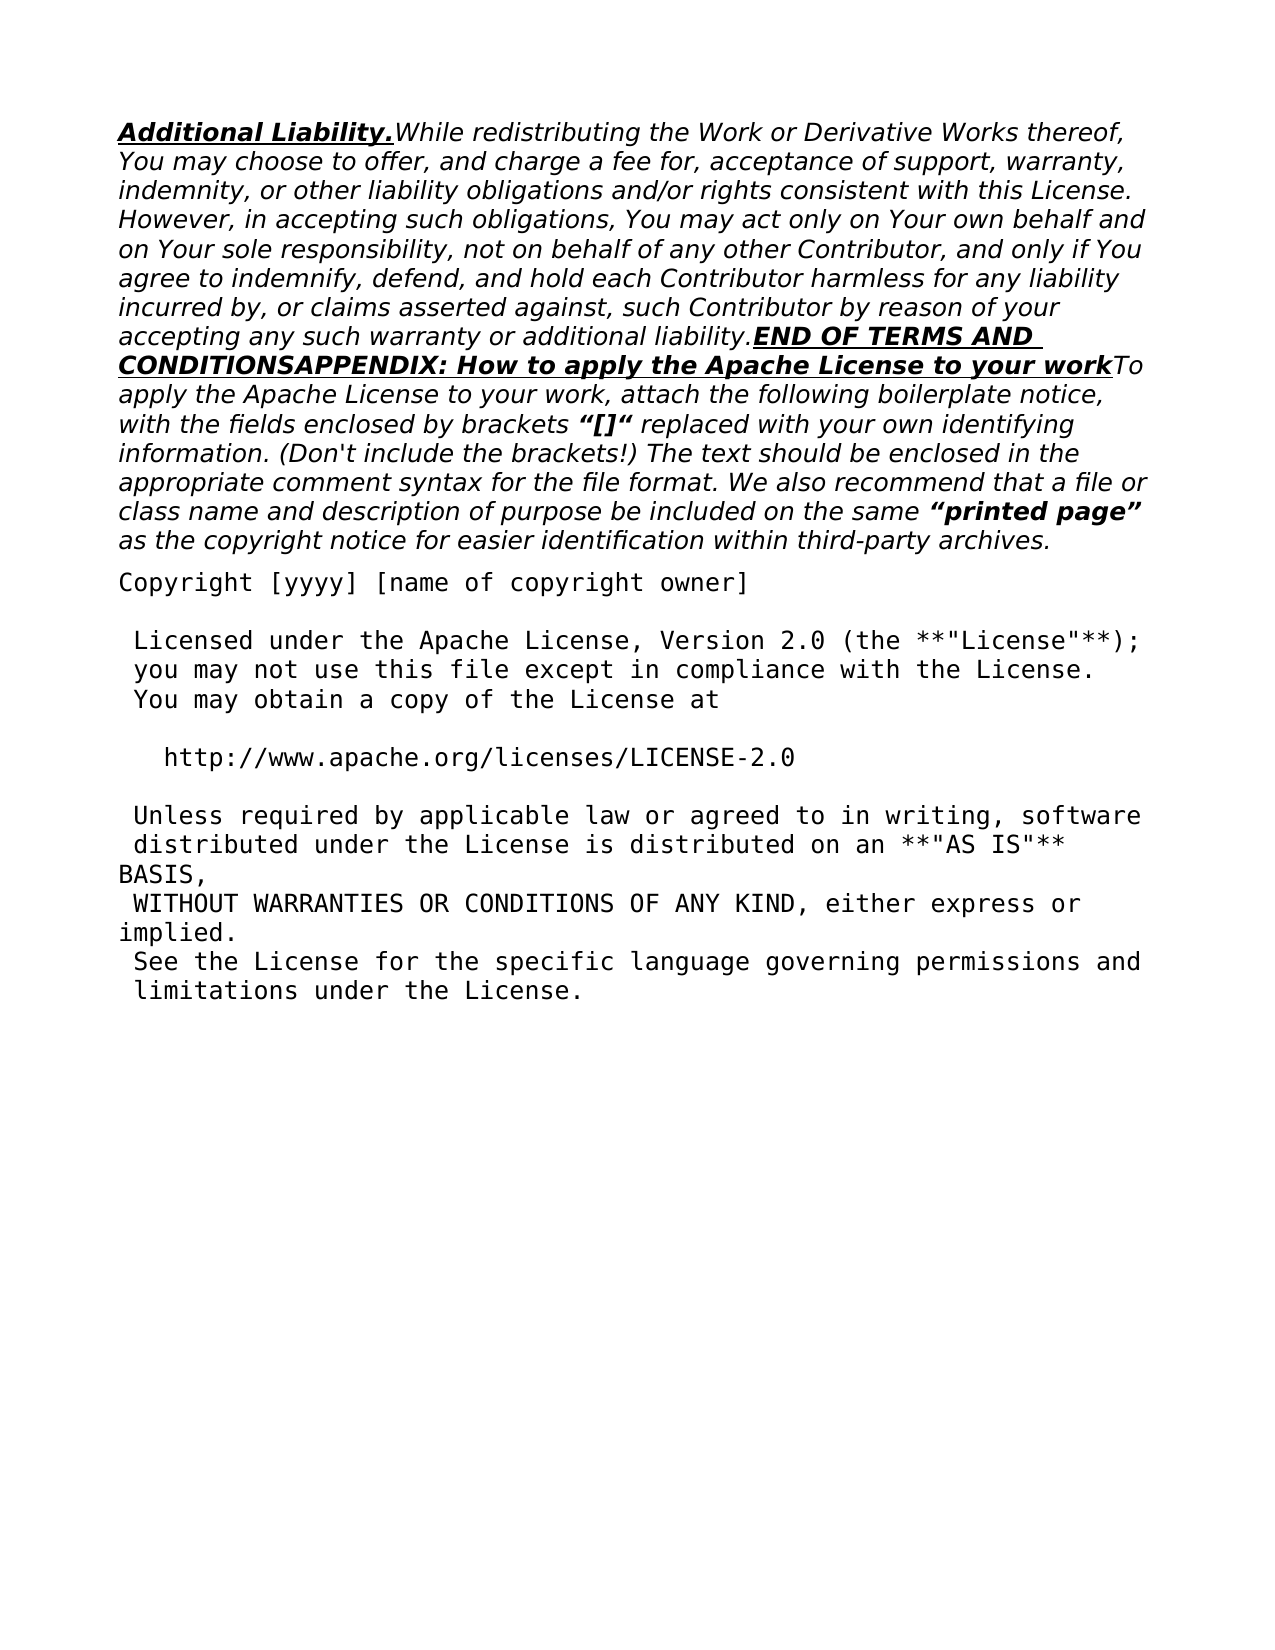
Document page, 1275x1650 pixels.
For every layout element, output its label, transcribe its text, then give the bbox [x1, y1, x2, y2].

text Additional Liability.While redistributing the Work or Derivative Works thereof, You may choose to offer, and charge a fee for, acceptance of support, warranty, indemnity, or other liability obligations and/or rights consistent with this License. However, in accepting such obligations, You may act only on Your own behalf and on Your sole responsibility, not on behalf of any other Contributor, and only if You agree to indemnify, defend, and hold each Contributor harmless for any liability incurred by, or claims asserted against, such Contributor by reason of your accepting any such warranty or additional liability.END OF TERMS AND CONDITIONSAPPENDIX: How to apply the Apache License to your workTo apply the Apache License to your work, attach the following boilerplate notice, with the fields enclosed by brackets “[]“ replaced with your own identifying information. (Don't include the brackets!) The text should be enclosed in the appropriate comment syntax for the file format. We also recommend that a file or class name and description of purpose be included on the same “printed page” as the copyright notice for easier identification within third-party archives. [118, 118, 1157, 556]
text Copyright [yyyy] [name of copyright owner] Licensed under the Apache License, Version 2.0 (the **"License"**); you may not use this file except in compliance with the License. You may obtain a copy of the License at http://www.apache.org/licenses/LICENSE-2.0 Unless required by applicable law or agreed to in writing, software distributed under the License is distributed on an **"AS IS"** BASIS, WITHOUT WARRANTIES OR CONDITIONS OF ANY KIND, either express or implied. See the License for the specific language governing permissions and limitations under the License. [118, 568, 1157, 1006]
